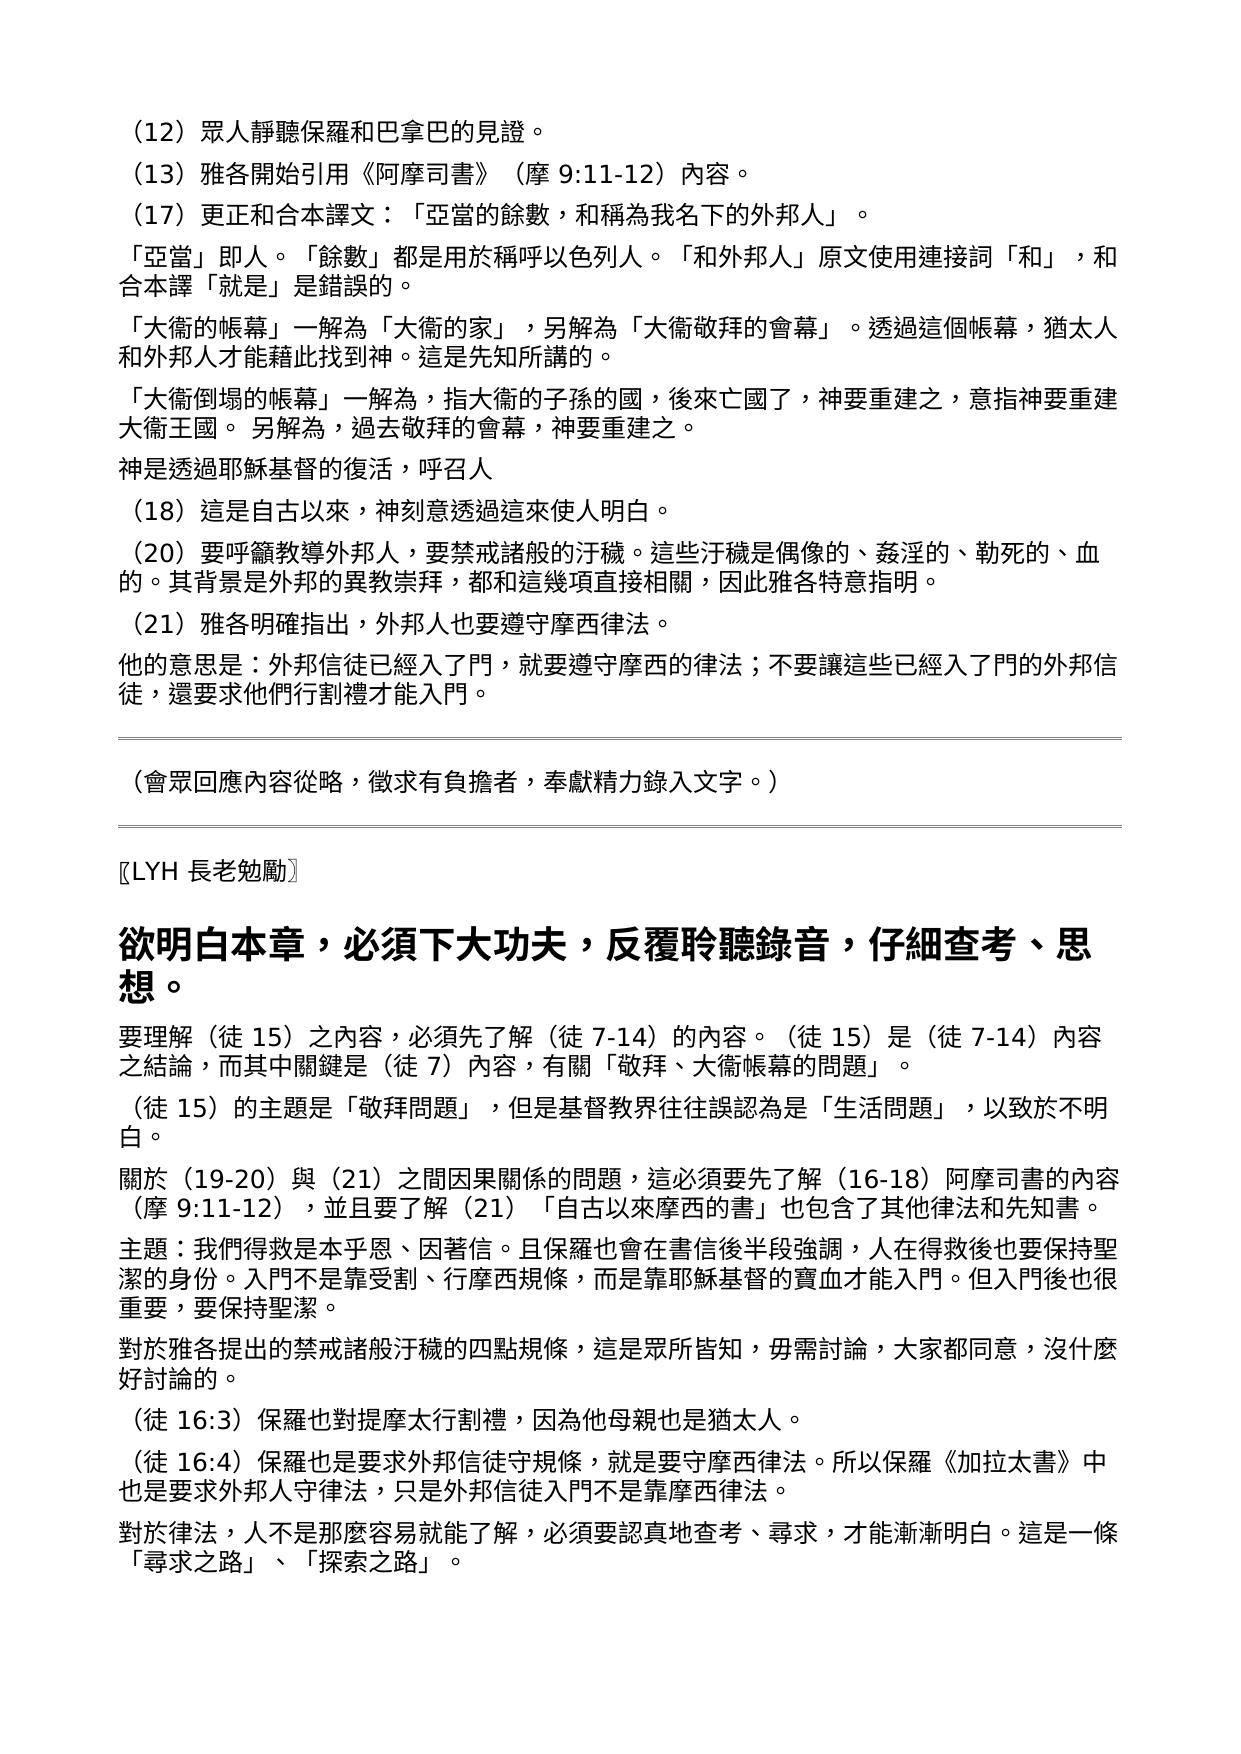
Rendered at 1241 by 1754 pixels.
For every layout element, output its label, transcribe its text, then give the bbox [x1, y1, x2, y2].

text （12）眾人靜聽保羅和巴拿巴的見證。 [118, 118, 1122, 147]
text （徒 16:4）保羅也是要求外邦信徒守規條，就是要守摩西律法。所以保羅《加拉太書》中也是要求外邦人守律法，只是外邦信徒入門不是靠摩西律法。 [118, 1448, 1122, 1506]
text （徒 16:3）保羅也對提摩太行割禮，因為他母親也是猶太人。 [118, 1406, 1122, 1436]
text 他的意思是：外邦信徒已經入了門，就要遵守摩西的律法；不要讓這些已經入了門的外邦信徒，還要求他們行割禮才能入門。 [118, 651, 1122, 710]
text 對於律法，人不是那麼容易就能了解，必須要認真地查考、尋求，才能漸漸明白。這是一條「尋求之路」、「探索之路」。 [118, 1519, 1122, 1577]
text （13）雅各開始引用《阿摩司書》（摩 9:11-12）內容。 [118, 160, 1122, 189]
text 「亞當」即人。「餘數」都是用於稱呼以色列人。「和外邦人」原文使用連接詞「和」，和合本譯「就是」是錯誤的。 [118, 243, 1122, 301]
text （18）這是自古以來，神刻意透過這來使人明白。 [118, 497, 1122, 526]
text 關於（19-20）與（21）之間因果關係的問題，這必須要先了解（16-18）阿摩司書的內容（摩 9:11-12），並且要了解（21）「自古以來摩西的書」也包含了其他律法和先知書。 [118, 1165, 1122, 1223]
text 神是透過耶穌基督的復活，呼召人 [118, 456, 1122, 485]
text 要理解（徒 15）之內容，必須先了解（徒 7-14）的內容。（徒 15）是（徒 7-14）內容之結論，而其中關鍵是（徒 7）內容，有關「敬拜、大衞帳幕的問題」。 [118, 1023, 1122, 1081]
text （會眾回應內容從略，徵求有負擔者，奉獻精力錄入文字。） [118, 769, 1122, 798]
text （21）雅各明確指出，外邦人也要遵守摩西律法。 [118, 610, 1122, 639]
text （17）更正和合本譯文：「亞當的餘數，和稱為我名下的外邦人」。 [118, 201, 1122, 231]
text 主題：我們得救是本乎恩、因著信。且保羅也會在書信後半段強調，人在得救後也要保持聖潔的身份。入門不是靠受割、行摩西規條，而是靠耶穌基督的寶血才能入門。但入門後也很重要，要保持聖潔。 [118, 1236, 1122, 1323]
text （20）要呼籲教導外邦人，要禁戒諸般的汙穢。這些汙穢是偶像的、姦淫的、勒死的、血的。其背景是外邦的異教崇拜，都和這幾項直接相關，因此雅各特意指明。 [118, 539, 1122, 597]
text 〖LYH 長老勉勵〗 [118, 857, 1122, 886]
text 「大衞的帳幕」一解為「大衞的家」，另解為「大衞敬拜的會幕」。透過這個帳幕，猶太人和外邦人才能藉此找到神。這是先知所講的。 [118, 314, 1122, 372]
text 對於雅各提出的禁戒諸般汙穢的四點規條，這是眾所皆知，毋需討論，大家都同意，沒什麼好討論的。 [118, 1336, 1122, 1394]
subtitle 欲明白本章，必須下大功夫，反覆聆聽錄音，仔細查考、思想。 [118, 923, 1122, 1011]
text 「大衞倒塌的帳幕」一解為，指大衞的子孫的國，後來亡國了，神要重建之，意指神要重建大衞王國。 另解為，過去敬拜的會幕，神要重建之。 [118, 385, 1122, 443]
text （徒 15）的主題是「敬拜問題」，但是基督教界往往誤認為是「生活問題」，以致於不明白。 [118, 1094, 1122, 1152]
